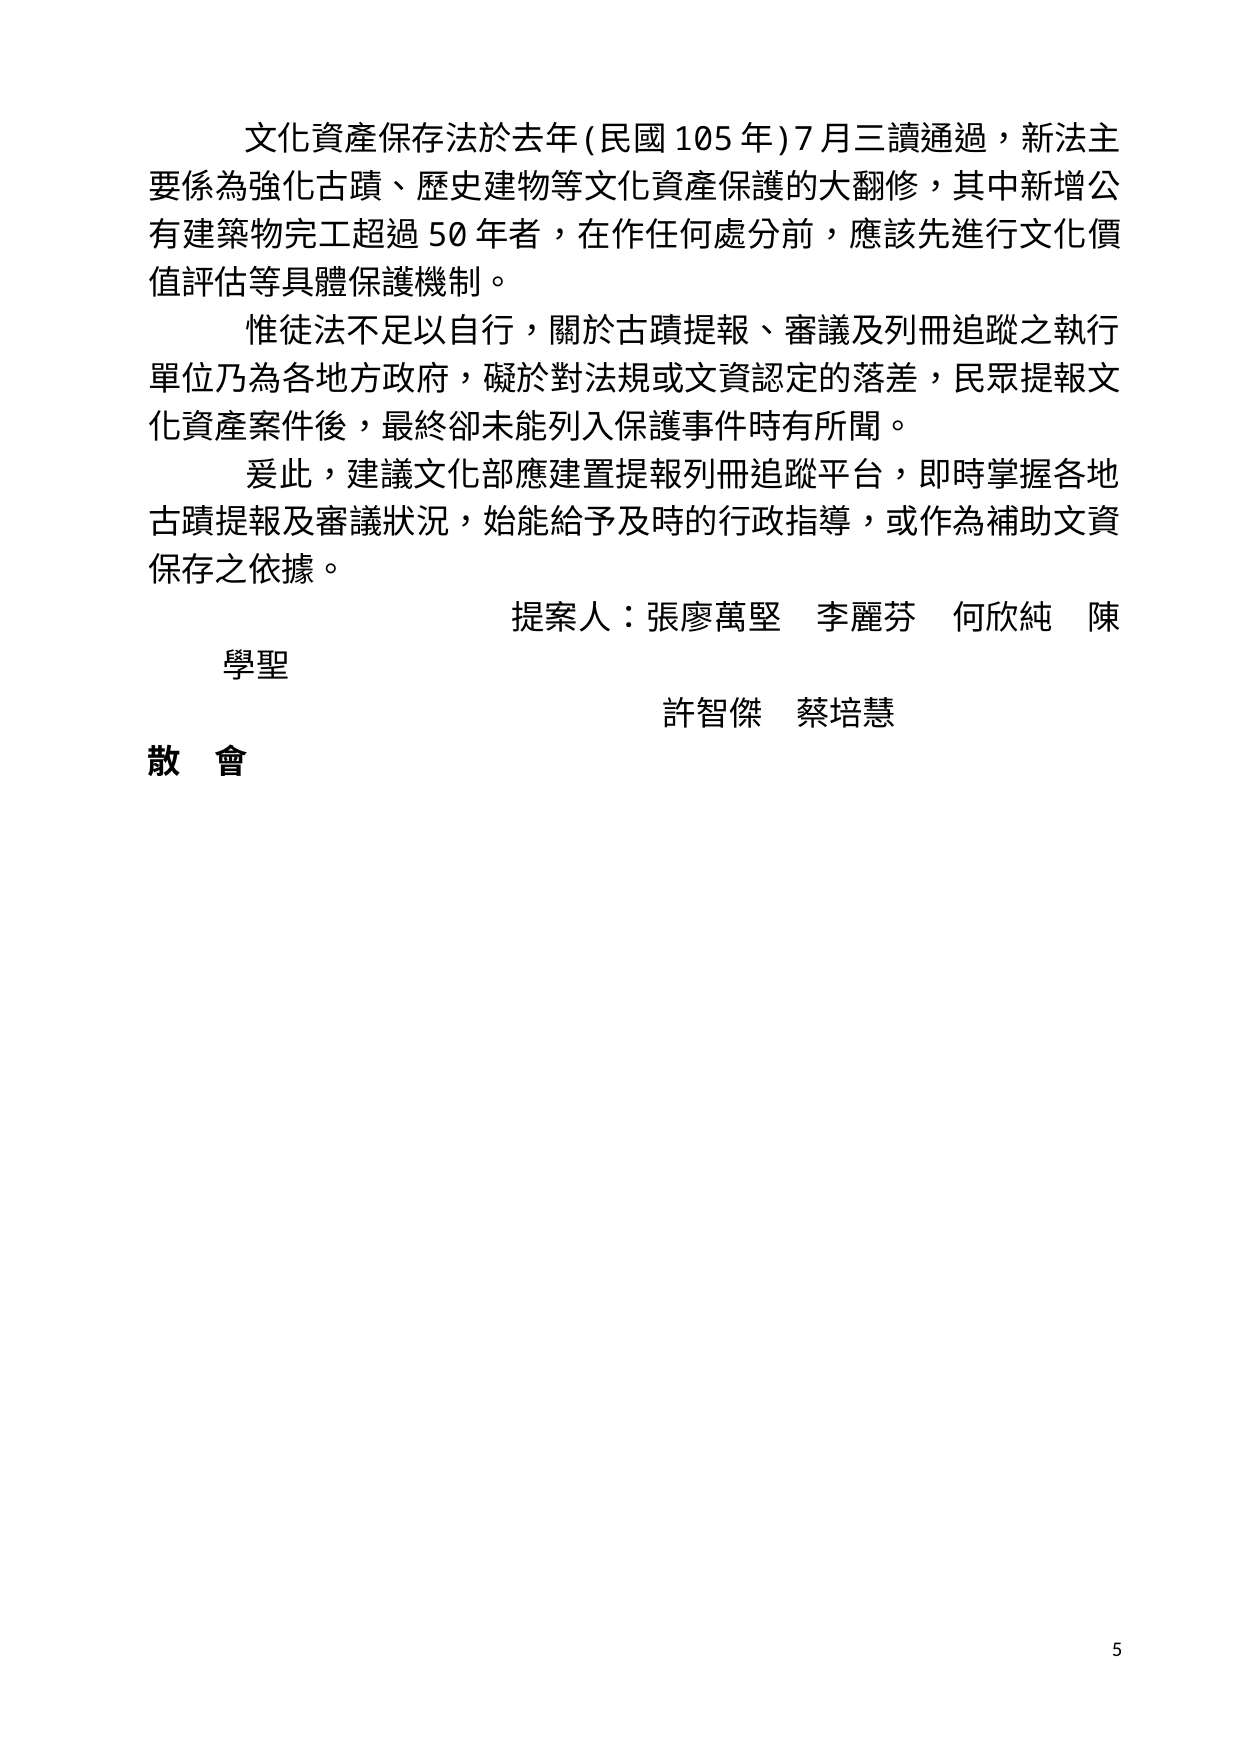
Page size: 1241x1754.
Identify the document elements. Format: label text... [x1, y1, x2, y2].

text 爰此，建議文化部應建置提報列冊追蹤平台，即時掌握各地古蹟提報及審議狀況，始能給予及時的行政指導，或作為補助文資保存之依據。 [102, 448, 1122, 591]
text 許智傑 蔡培慧 [223, 687, 1122, 735]
text 散 會 [148, 735, 1120, 783]
text 提案人：張廖萬堅 李麗芬 何欣純 陳學聖 [223, 591, 1122, 687]
text 惟徒法不足以自行，關於古蹟提報、審議及列冊追蹤之執行單位乃為各地方政府，礙於對法規或文資認定的落差，民眾提報文化資產案件後，最終卻未能列入保護事件時有所聞。 [102, 304, 1122, 448]
text 文化資產保存法於去年(民國105年)7月三讀通過，新法主要係為強化古蹟、歷史建物等文化資產保護的大翻修，其中新增公有建築物完工超過50年者，在作任何處分前，應該先進行文化價值評估等具體保護機制。 [102, 112, 1122, 304]
